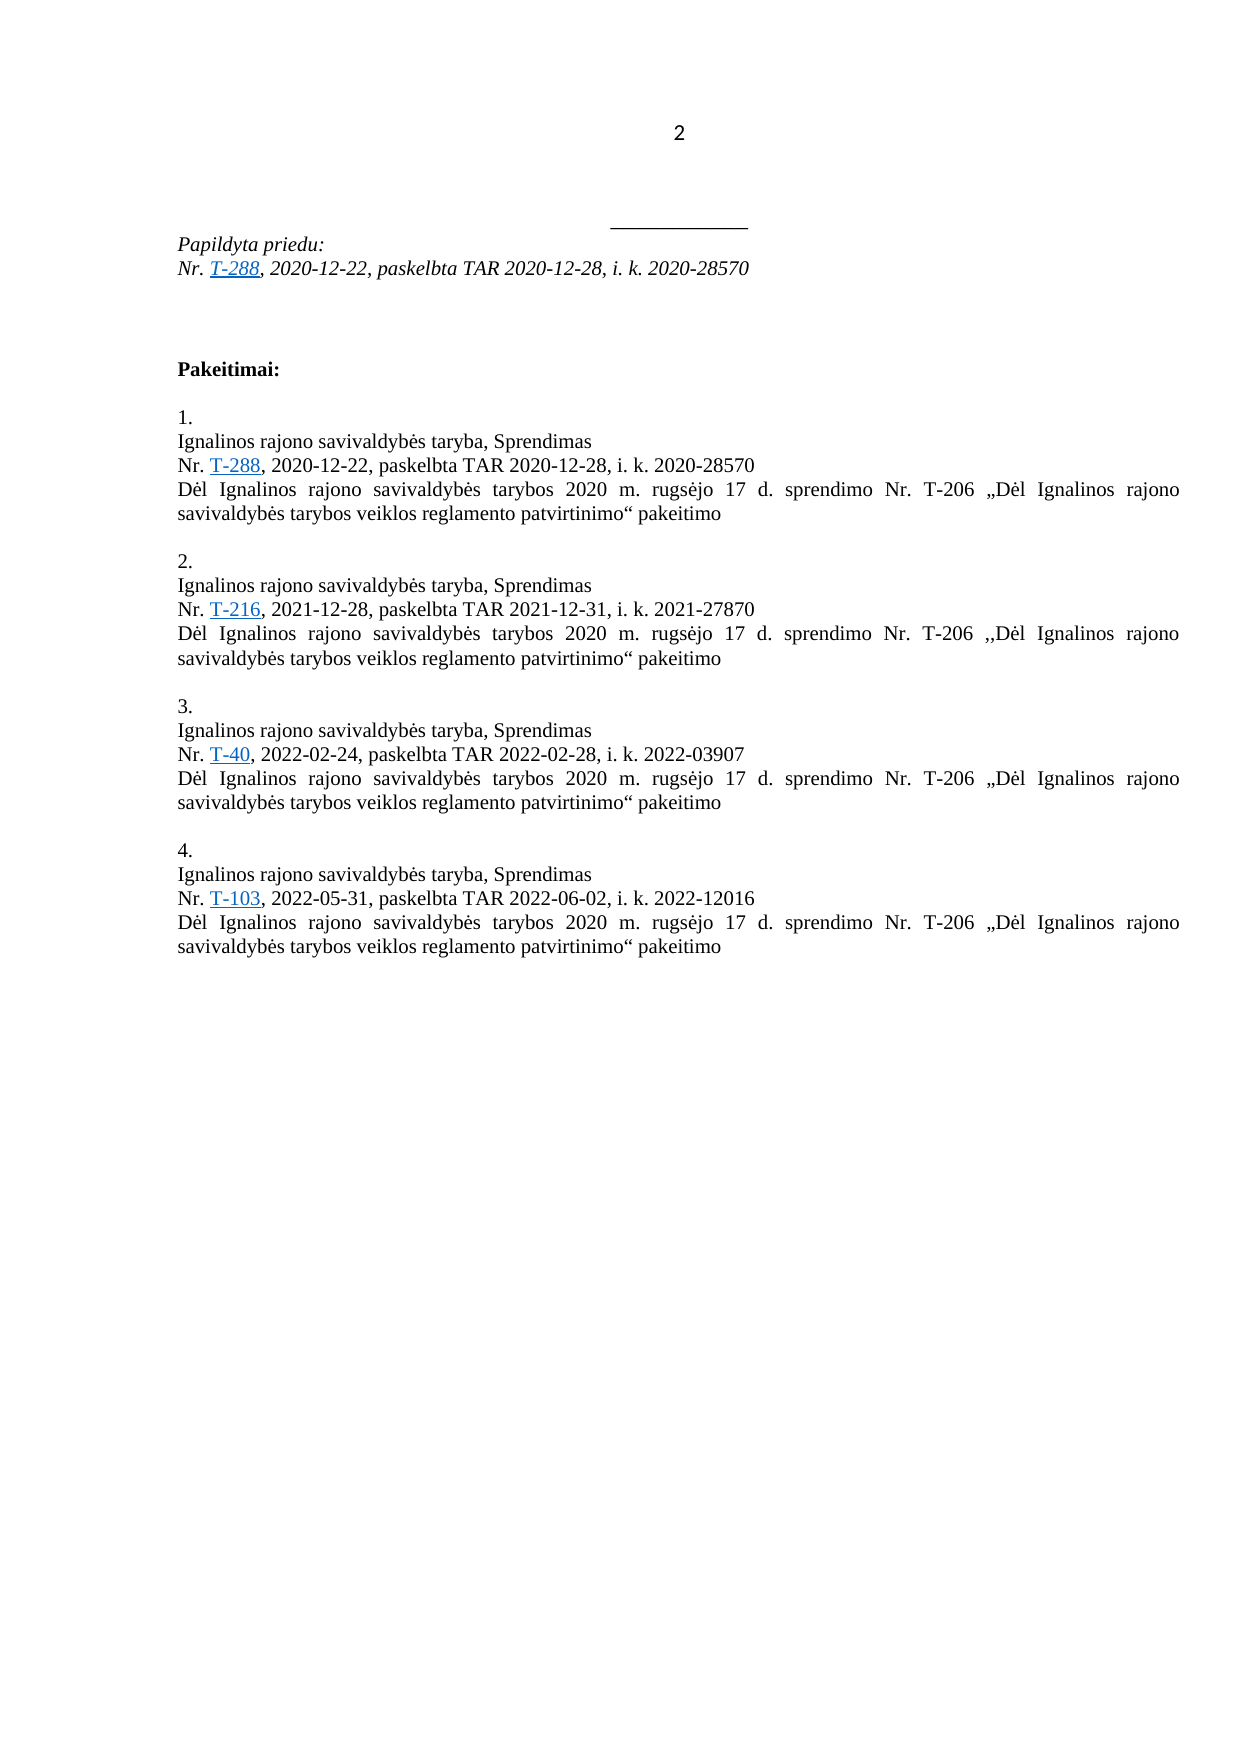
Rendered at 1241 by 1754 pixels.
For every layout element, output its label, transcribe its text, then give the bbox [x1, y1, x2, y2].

text Ignalinos rajono savivaldybės taryba, Sprendimas [177, 862, 1181, 886]
text Ignalinos rajono savivaldybės taryba, Sprendimas [177, 429, 1181, 453]
text Pakeitimai: [177, 357, 1181, 381]
text Nr. T-40, 2022-02-24, paskelbta TAR 2022-02-28, i. k. 2022-03907 [177, 742, 1181, 766]
text Dėl Ignalinos rajono savivaldybės tarybos 2020 m. rugsėjo 17 d. sprendimo Nr. T-206 „Dėl Ignalinos rajono savivaldybės tarybos veiklos reglamento patvirtinimo“ pakeitimo [177, 766, 1181, 814]
text 2. [177, 549, 1181, 573]
text Ignalinos rajono savivaldybės taryba, Sprendimas [177, 573, 1181, 597]
text 4. [177, 838, 1181, 862]
text Dėl Ignalinos rajono savivaldybės tarybos 2020 m. rugsėjo 17 d. sprendimo Nr. T-206 „Dėl Ignalinos rajono savivaldybės tarybos veiklos reglamento patvirtinimo“ pakeitimo [177, 910, 1181, 958]
text Nr. T-103, 2022-05-31, paskelbta TAR 2022-06-02, i. k. 2022-12016 [177, 886, 1181, 910]
text ___________ [177, 203, 1181, 232]
text Dėl Ignalinos rajono savivaldybės tarybos 2020 m. rugsėjo 17 d. sprendimo Nr. T-206 „Dėl Ignalinos rajono savivaldybės tarybos veiklos reglamento patvirtinimo“ pakeitimo [177, 477, 1181, 525]
text Nr. T-288, 2020-12-22, paskelbta TAR 2020-12-28, i. k. 2020-28570 [177, 256, 1181, 280]
text 1. [177, 405, 1181, 429]
text Nr. T-216, 2021-12-28, paskelbta TAR 2021-12-31, i. k. 2021-27870 [177, 597, 1181, 621]
text Ignalinos rajono savivaldybės taryba, Sprendimas [177, 718, 1181, 742]
text Dėl Ignalinos rajono savivaldybės tarybos 2020 m. rugsėjo 17 d. sprendimo Nr. T-206 ,,Dėl Ignalinos rajono savivaldybės tarybos veiklos reglamento patvirtinimo“ pakeitimo [177, 621, 1181, 669]
text Nr. T-288, 2020-12-22, paskelbta TAR 2020-12-28, i. k. 2020-28570 [177, 453, 1181, 477]
text 3. [177, 693, 1181, 718]
text Papildyta priedu: [177, 232, 1181, 256]
